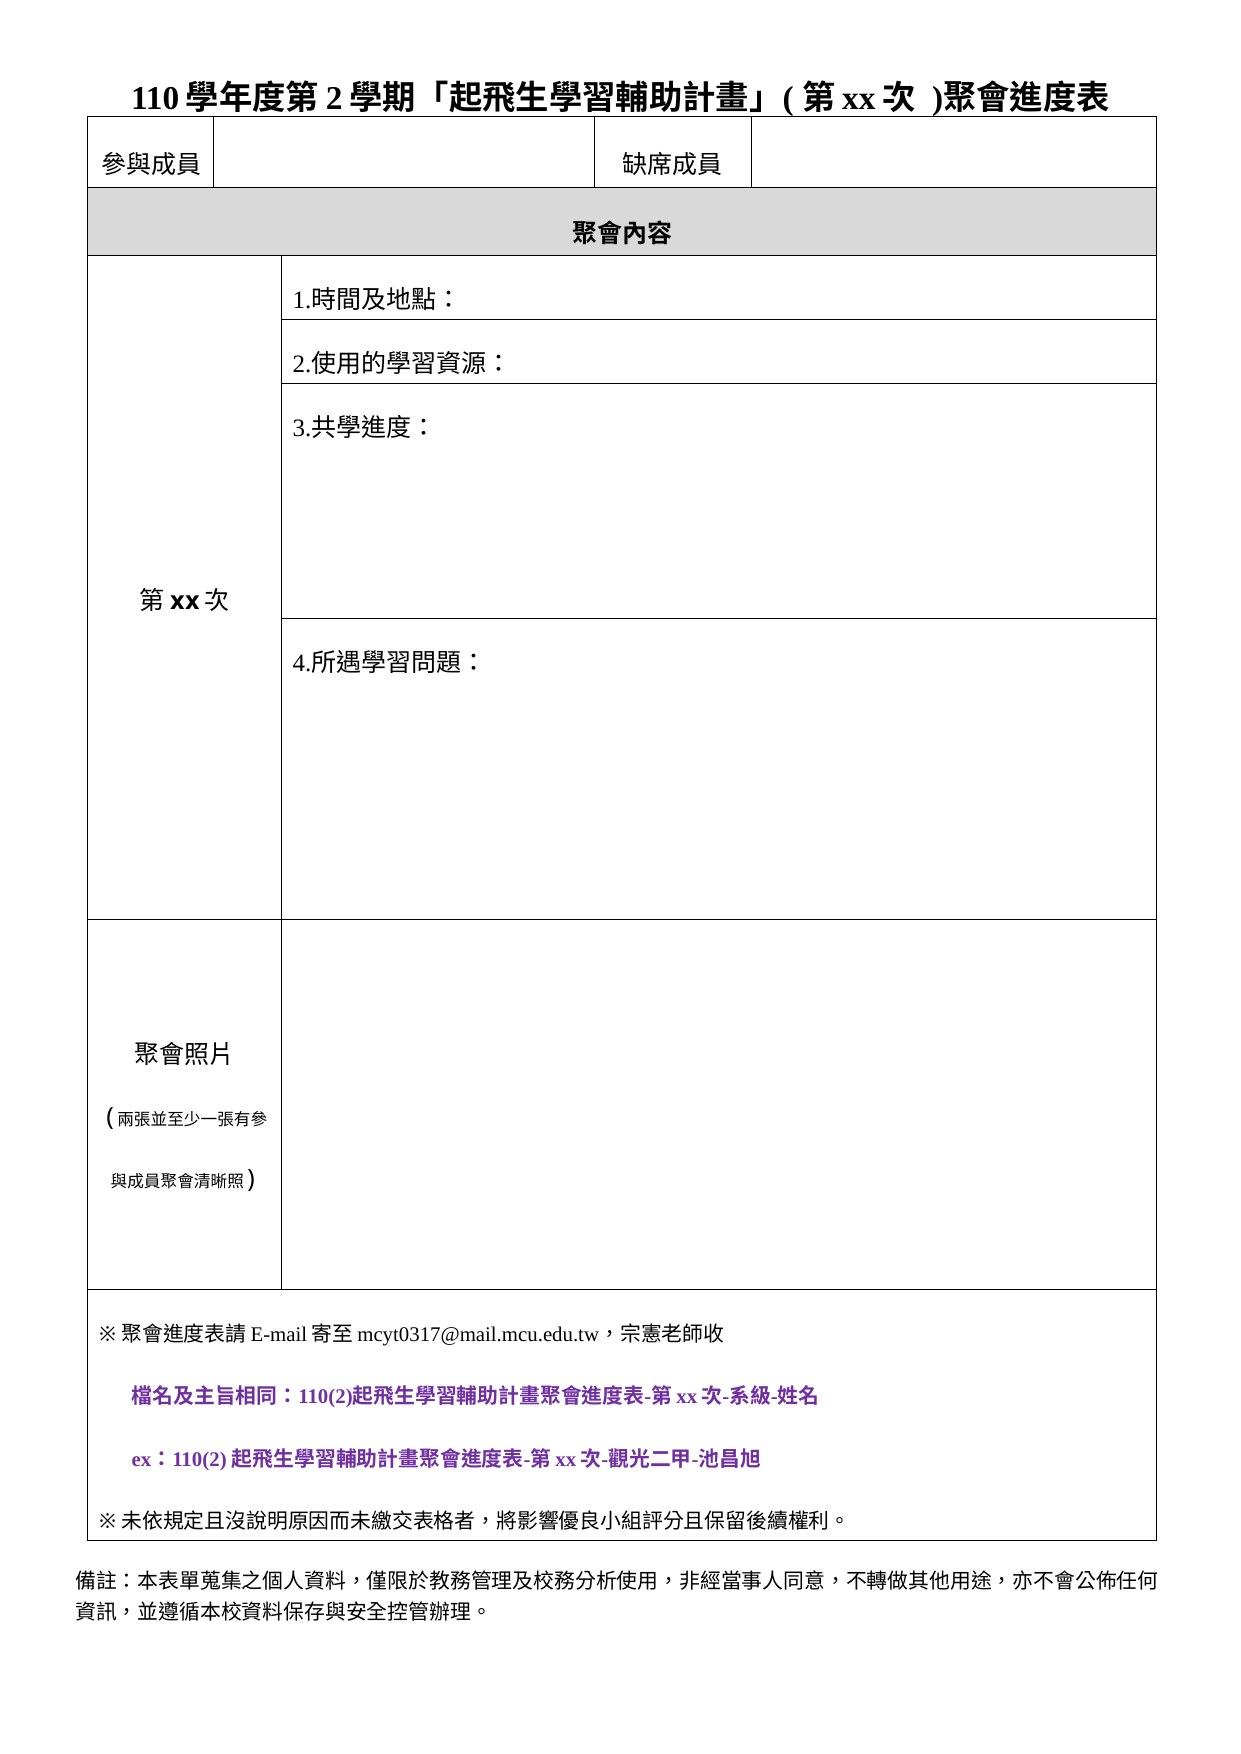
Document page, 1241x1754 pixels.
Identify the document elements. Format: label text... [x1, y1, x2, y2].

table_header [214, 117, 594, 187]
text 110學年度第2學期「起飛生學習輔助計畫」( 第xx次 )聚會進度表 [75, 53, 1165, 116]
table_header [752, 117, 1156, 187]
table_cell 2.使用的學習資源： [282, 320, 1156, 382]
table_cell 4.所遇學習問題： [282, 619, 1156, 919]
table_cell [282, 920, 1156, 1289]
table_cell 聚會內容 [88, 188, 1156, 255]
table_header 缺席成員 [595, 117, 751, 187]
table_cell 第xx次 [88, 256, 281, 919]
table_header 參與成員 [88, 117, 213, 187]
table_cell ※ 聚會進度表請E-mail寄至mcyt0317@mail.mcu.edu.tw，宗憲老師收 檔名及主旨相同：110(2)起飛生學習輔助計畫聚會進度表-第xx次-系級-姓名 ex：110(2) 起飛生學習輔助計畫聚會進度表-第xx次-觀光二甲-池昌旭 ※ 未依規定且沒說明原因而未繳交表格者，將影響優良小組評分且保留後續權利。 [88, 1290, 1156, 1540]
table_cell 聚會照片 (兩張並至少一張有參與成員聚會清晰照) [88, 920, 281, 1289]
table_cell 1.時間及地點： [282, 256, 1156, 319]
table_cell 3.共學進度： [282, 384, 1156, 618]
